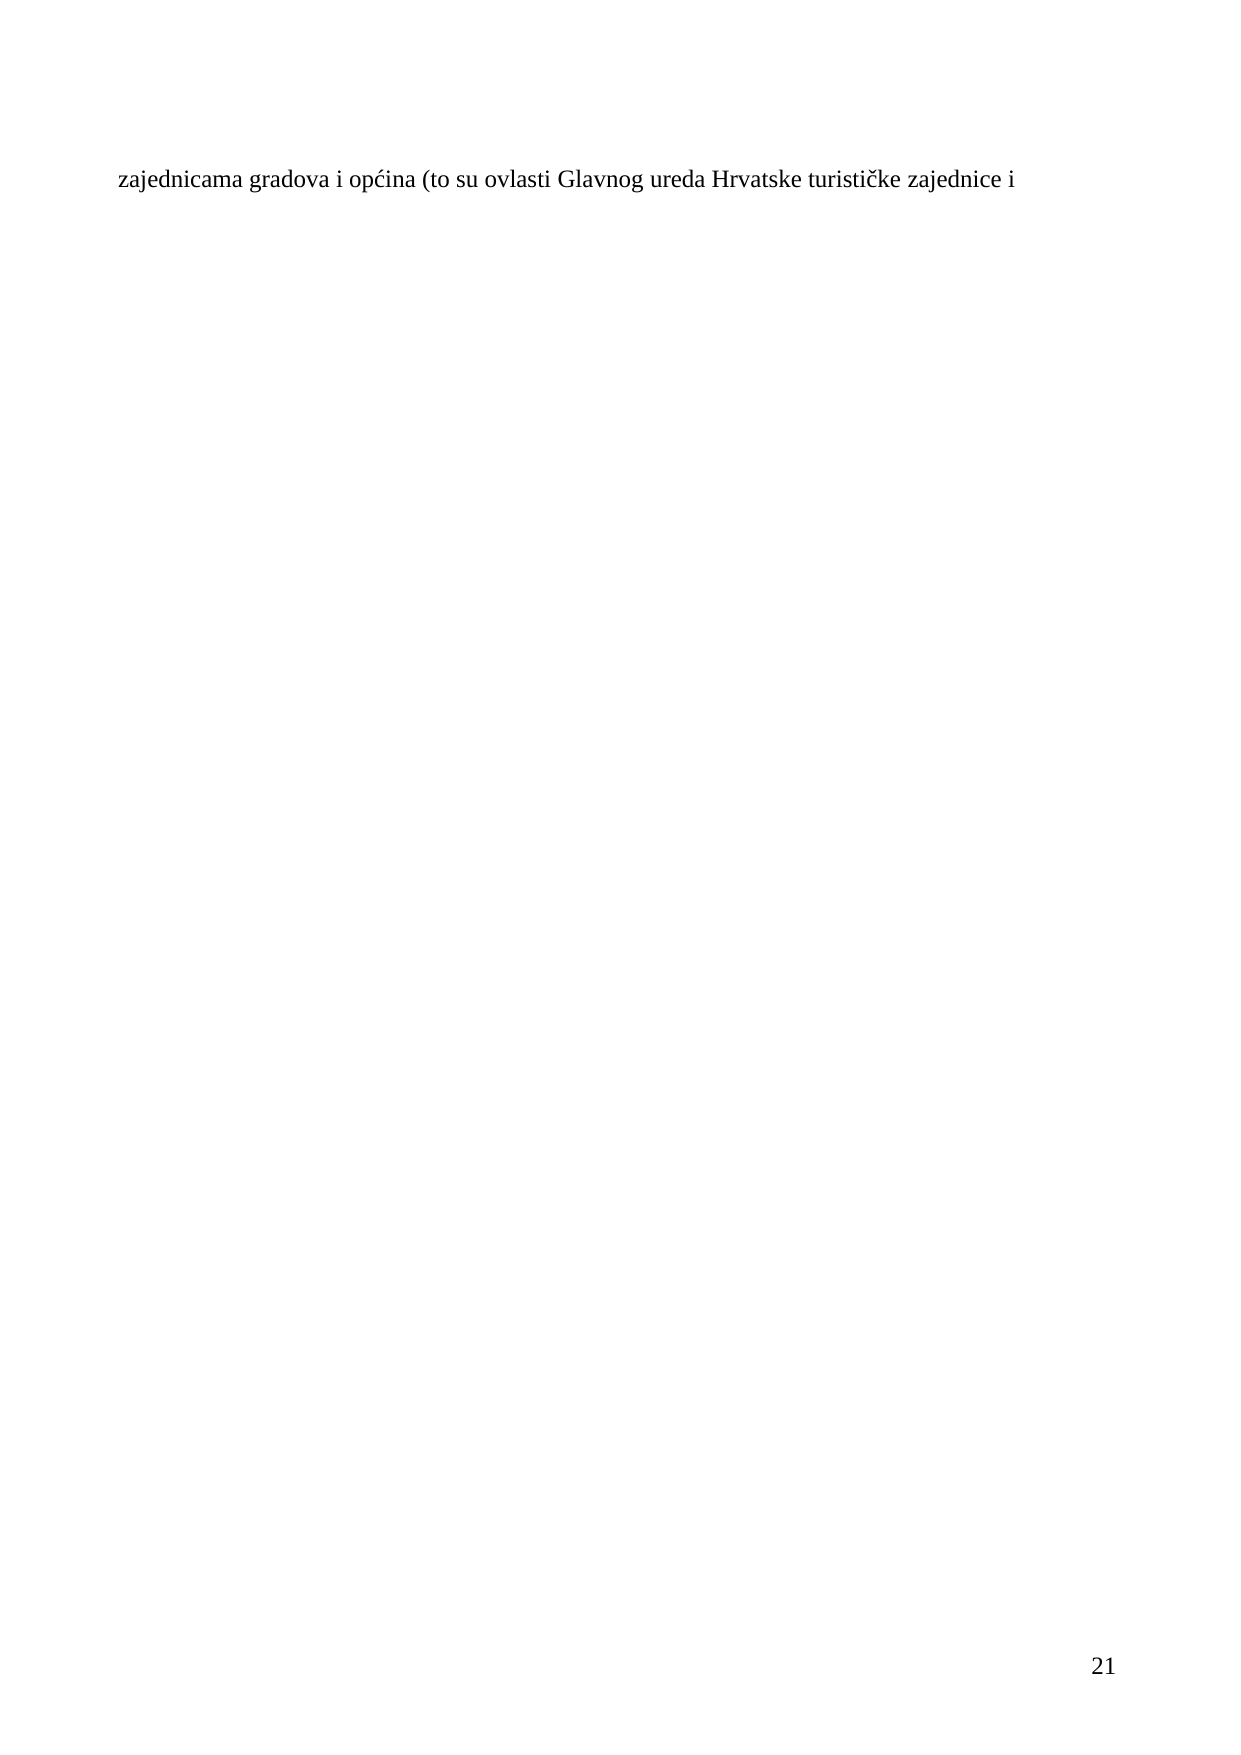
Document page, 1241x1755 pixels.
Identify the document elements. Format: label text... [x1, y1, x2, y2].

text zajednicama gradova i općina (to su ovlasti Glavnog ureda Hrvatske turističke zajednice i [118, 164, 1112, 193]
